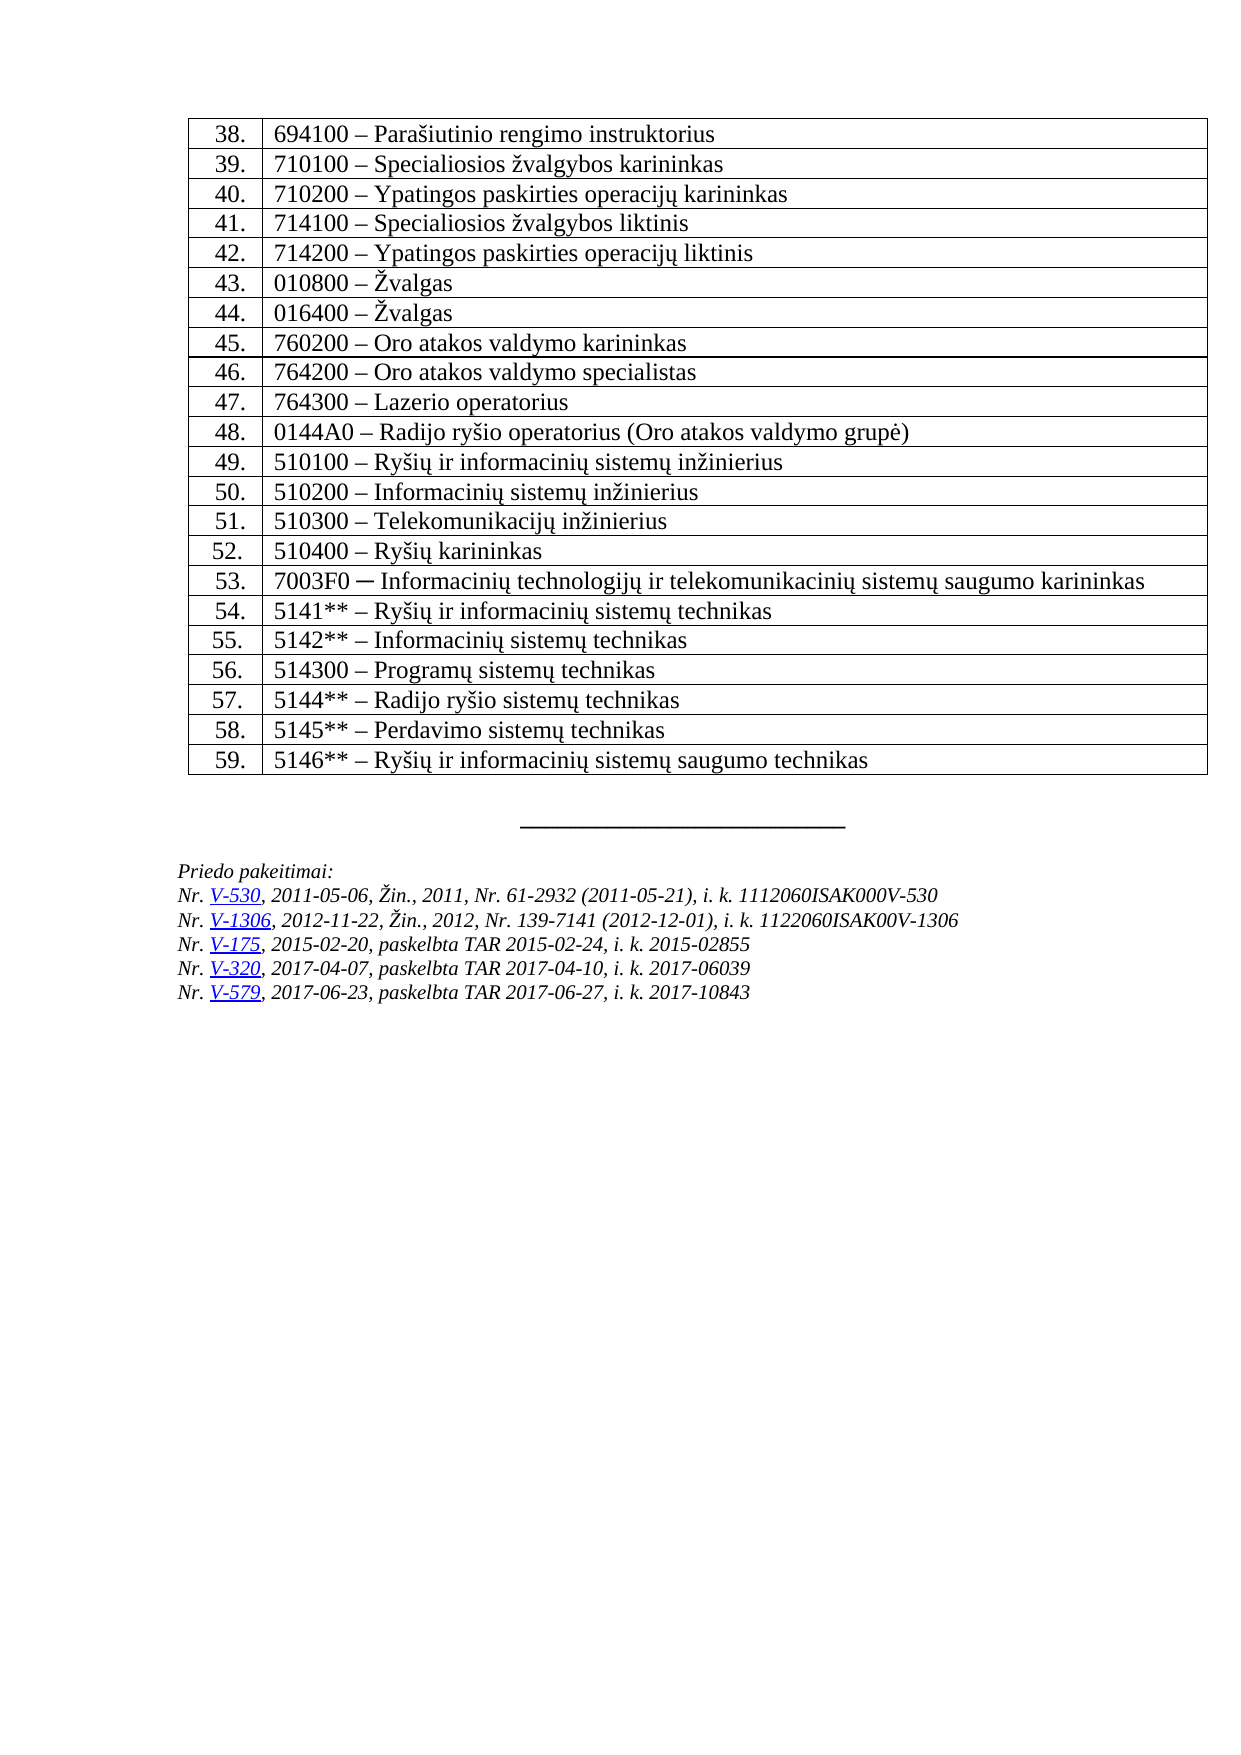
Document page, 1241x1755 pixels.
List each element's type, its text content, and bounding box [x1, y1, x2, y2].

table_cell 764200 – Oro atakos valdymo specialistas [263, 358, 1207, 386]
table_cell 710200 – Ypatingos paskirties operacijų karininkas [263, 179, 1207, 207]
table_cell 760200 – Oro atakos valdymo karininkas [263, 328, 1207, 356]
table_cell 42. [189, 238, 262, 267]
text Priedo pakeitimai: [177, 859, 1181, 883]
table_cell 48. [189, 417, 262, 446]
text __________________________ [184, 803, 1181, 831]
table_cell 59. [189, 745, 262, 773]
table_cell 39. [189, 149, 262, 178]
table_cell 41. [189, 209, 262, 237]
table_cell 5144** – Radijo ryšio sistemų technikas [263, 685, 1207, 714]
table_cell 714200 – Ypatingos paskirties operacijų liktinis [263, 238, 1207, 267]
text Nr. V-530, 2011-05-06, Žin., 2011, Nr. 61-2932 (2011-05-21), i. k. 1112060ISAK000V-530 [177, 883, 1181, 907]
table_cell 49. [189, 447, 262, 476]
table_cell 57. [189, 685, 262, 714]
table_cell 514300 – Programų sistemų technikas [263, 655, 1207, 684]
table_cell 44. [189, 298, 262, 327]
table_cell 710100 – Specialiosios žvalgybos karininkas [263, 149, 1207, 178]
table_cell 510400 – Ryšių karininkas [263, 536, 1207, 565]
table_cell 5146** – Ryšių ir informacinių sistemų saugumo technikas [263, 745, 1207, 773]
table_cell 45. [189, 328, 262, 356]
table_cell 510200 – Informacinių sistemų inžinierius [263, 477, 1207, 505]
table_cell 46. [189, 358, 262, 386]
table_cell 764300 – Lazerio operatorius [263, 387, 1207, 416]
table_cell 016400 – Žvalgas [263, 298, 1207, 327]
table_cell 40. [189, 179, 262, 207]
table_cell 54. [189, 596, 262, 624]
table_cell 5145** – Perdavimo sistemų technikas [263, 715, 1207, 744]
table_cell 38. [189, 119, 262, 148]
table_cell 5142** – Informacinių sistemų technikas [263, 626, 1207, 654]
text Nr. V-1306, 2012-11-22, Žin., 2012, Nr. 139-7141 (2012-12-01), i. k. 1122060ISAK00V-1306 [177, 907, 1181, 932]
table_cell 7003F0 ─ Informacinių technologijų ir telekomunikacinių sistemų saugumo karininkas [263, 566, 1207, 595]
table_cell 52. [189, 536, 262, 565]
text Nr. V-175, 2015-02-20, paskelbta TAR 2015-02-24, i. k. 2015-02855 [177, 932, 1181, 956]
text Nr. V-320, 2017-04-07, paskelbta TAR 2017-04-10, i. k. 2017-06039 [177, 956, 1181, 980]
table_cell 58. [189, 715, 262, 744]
table_cell 55. [189, 626, 262, 654]
table_cell 50. [189, 477, 262, 505]
table_cell 5141** – Ryšių ir informacinių sistemų technikas [263, 596, 1207, 624]
table_cell 56. [189, 655, 262, 684]
table_cell 510300 – Telekomunikacijų inžinierius [263, 506, 1207, 535]
table_cell 47. [189, 387, 262, 416]
table_cell 43. [189, 268, 262, 297]
table_cell 714100 – Specialiosios žvalgybos liktinis [263, 209, 1207, 237]
text Nr. V-579, 2017-06-23, paskelbta TAR 2017-06-27, i. k. 2017-10843 [177, 980, 1181, 1004]
table_cell 010800 – Žvalgas [263, 268, 1207, 297]
table_cell 694100 – Parašiutinio rengimo instruktorius [263, 119, 1207, 148]
table_cell 0144A0 – Radijo ryšio operatorius (Oro atakos valdymo grupė) [263, 417, 1207, 446]
table_cell 51. [189, 506, 262, 535]
table_cell 510100 – Ryšių ir informacinių sistemų inžinierius [263, 447, 1207, 476]
table_cell 53. [189, 566, 262, 595]
